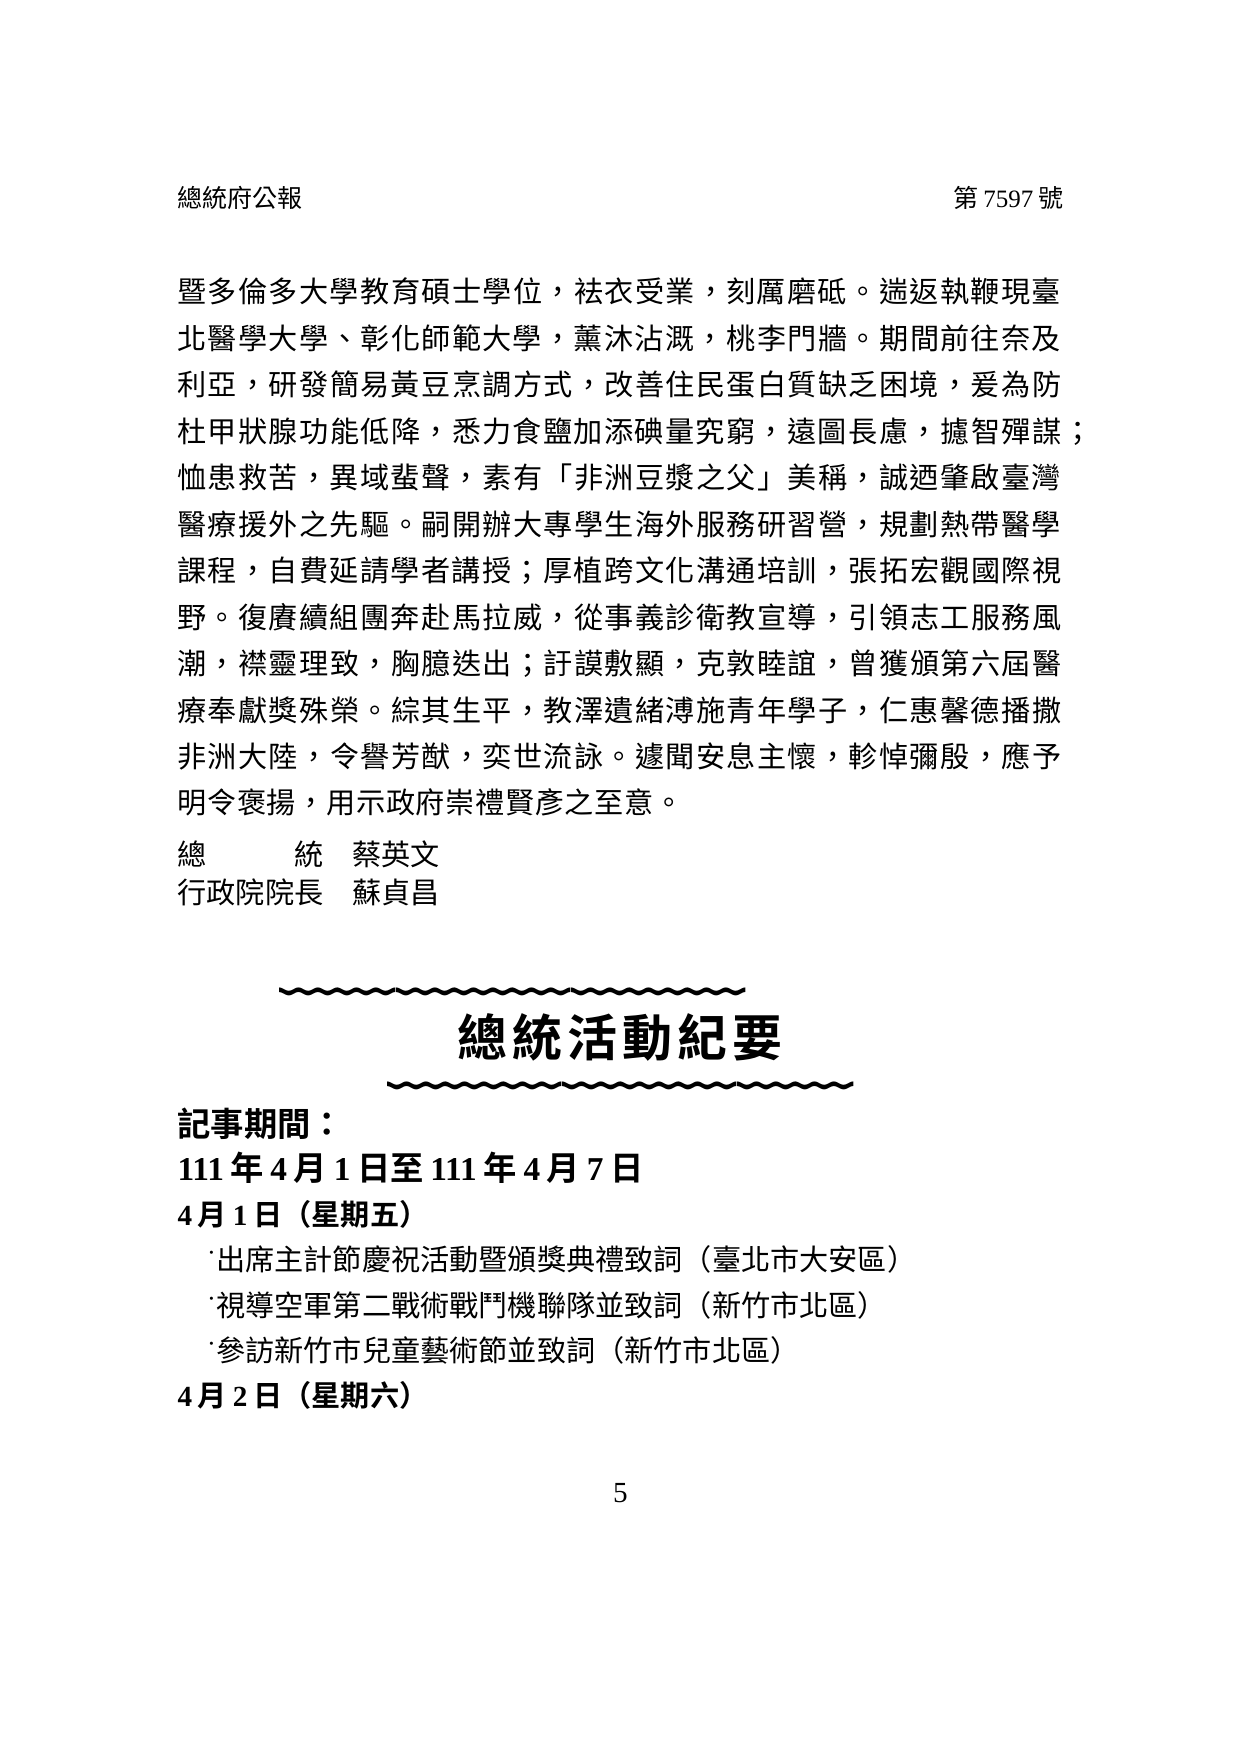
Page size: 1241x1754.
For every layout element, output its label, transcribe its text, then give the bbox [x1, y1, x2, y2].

text 111年4月1日至111年4月7日 [177, 1146, 1063, 1189]
text 國立彰化師範大學副教授郭惠二，清徽彬雅，恢奇高華。少歲卒業現中原大學化學系，隻身負笈重洋，獲加拿大滑鐵盧大學化學暨多倫多大學教育碩士學位，袪衣受業，刻厲磨砥。遄返執鞭現臺北醫學大學、彰化師範大學，薰沐沾溉，桃李門牆。期間前往奈及利亞，研發簡易黃豆烹調方式，改善住民蛋白質缺乏困境，爰為防杜甲狀腺功能低降，悉力食鹽加添碘量究窮，遠圖長慮，攄智殫謀；恤患救苦，異域蜚聲，素有「非洲豆漿之父」美稱，誠迺肇啟臺灣醫療援外之先驅。嗣開辦大專學生海外服務研習營，規劃熱帶醫學課程，自費延請學者講授；厚植跨文化溝通培訓，張拓宏觀國際視野。復賡續組團奔赴馬拉威，從事義診衛教宣導，引領志工服務風潮，襟靈理致，胸臆迭出；訏謨敷顯，克敦睦誼，曾獲頒第六屆醫療奉獻獎殊榮。綜其生平，教澤遺緒溥施青年學子，仁惠馨德播撒非洲大陸，令譽芳猷，奕世流詠。遽聞安息主懷，軫悼彌殷，應予明令褒揚，用示政府崇禮賢彥之至意。 [177, 266, 1063, 823]
text 記事期間： [177, 1100, 1063, 1146]
text ˙參訪新竹市兒童藝術節並致詞（新竹市北區） [206, 1325, 1063, 1370]
text 4月2日（星期六） [177, 1370, 1063, 1416]
text ˙視導空軍第二戰術戰鬥機聯隊並致詞（新竹市北區） [206, 1280, 1063, 1325]
text ﹏﹏﹏﹏﹏﹏﹏﹏ [177, 1071, 1063, 1087]
text 總統活動紀要 [177, 998, 1063, 1071]
text 總 統 蔡英文 行政院院長 蘇貞昌 [177, 836, 1063, 911]
text ˙出席主計節慶祝活動暨頒獎典禮致詞（臺北市大安區） [206, 1235, 1063, 1280]
text ﹏﹏﹏﹏﹏﹏﹏﹏ [177, 923, 1063, 998]
text 4月1日（星期五） [177, 1189, 1063, 1235]
